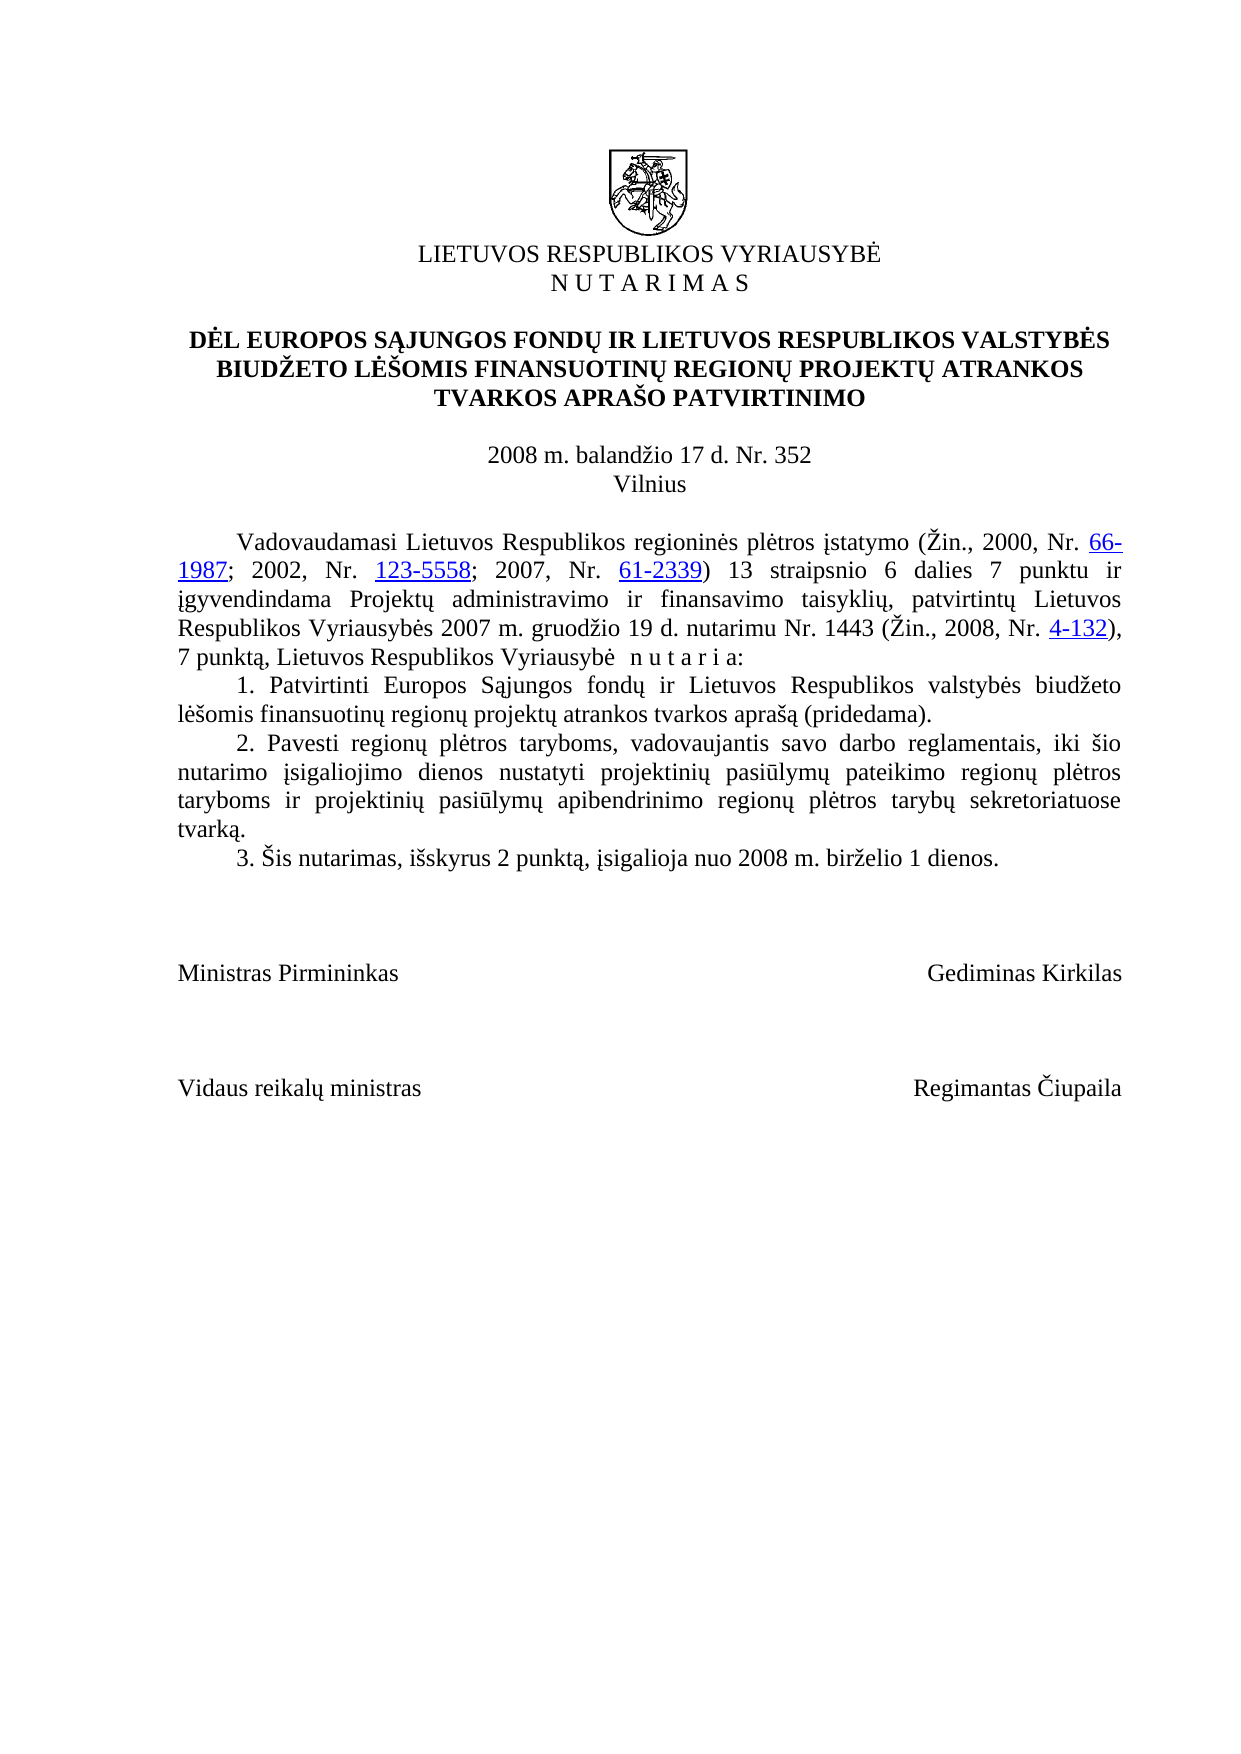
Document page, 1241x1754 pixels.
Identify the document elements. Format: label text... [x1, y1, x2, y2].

text NUTARIMAS [177, 268, 1122, 297]
subtitle DĖL EUROPOS SĄJUNGOS FONDŲ IR LIETUVOS RESPUBLIKOS VALSTYBĖS BIUDŽETO LĖŠOMIS FINANSUOTINŲ REGIONŲ PROJEKTŲ ATRANKOS TVARKOS APRAŠO PATVIRTINIMO [177, 325, 1122, 412]
text 2. Pavesti regionų plėtros taryboms, vadovaujantis savo darbo reglamentais, iki šio nutarimo įsigaliojimo dienos nustatyti projektinių pasiūlymų pateikimo regionų plėtros taryboms ir projektinių pasiūlymų apibendrinimo regionų plėtros tarybų sekretoriatuose tvarką. [177, 728, 1122, 843]
text Lietuvos Respublikos Vyriausybė [177, 239, 1122, 268]
text Ministras Pirmininkas Gediminas Kirkilas [177, 958, 1122, 987]
text Vidaus reikalų ministras Regimantas Čiupaila [177, 1073, 1122, 1130]
text 3. Šis nutarimas, išskyrus 2 punktą, įsigalioja nuo 2008 m. birželio 1 dienos. [177, 843, 1122, 872]
text 1. Patvirtinti Europos Sąjungos fondų ir Lietuvos Respublikos valstybės biudžeto lėšomis finansuotinų regionų projektų atrankos tvarkos aprašą (pridedama). [177, 670, 1122, 728]
text Vilnius [177, 469, 1122, 498]
text 2008 m. balandžio 17 d. Nr. 352 [177, 440, 1122, 469]
text Vadovaudamasi Lietuvos Respublikos regioninės plėtros įstatymo (Žin., 2000, Nr. 66-1987; 2002, Nr. 123-5558; 2007, Nr. 61-2339) 13 straipsnio 6 dalies 7 punktu ir įgyvendindama Projektų administravimo ir finansavimo taisyklių, patvirtintų Lietuvos Respublikos Vyriausybės 2007 m. gruodžio 19 d. nutarimu Nr. 1443 (Žin., 2008, Nr. 4-132), 7 punktą, Lietuvos Respublikos Vyriausybė nutaria: [177, 527, 1122, 670]
